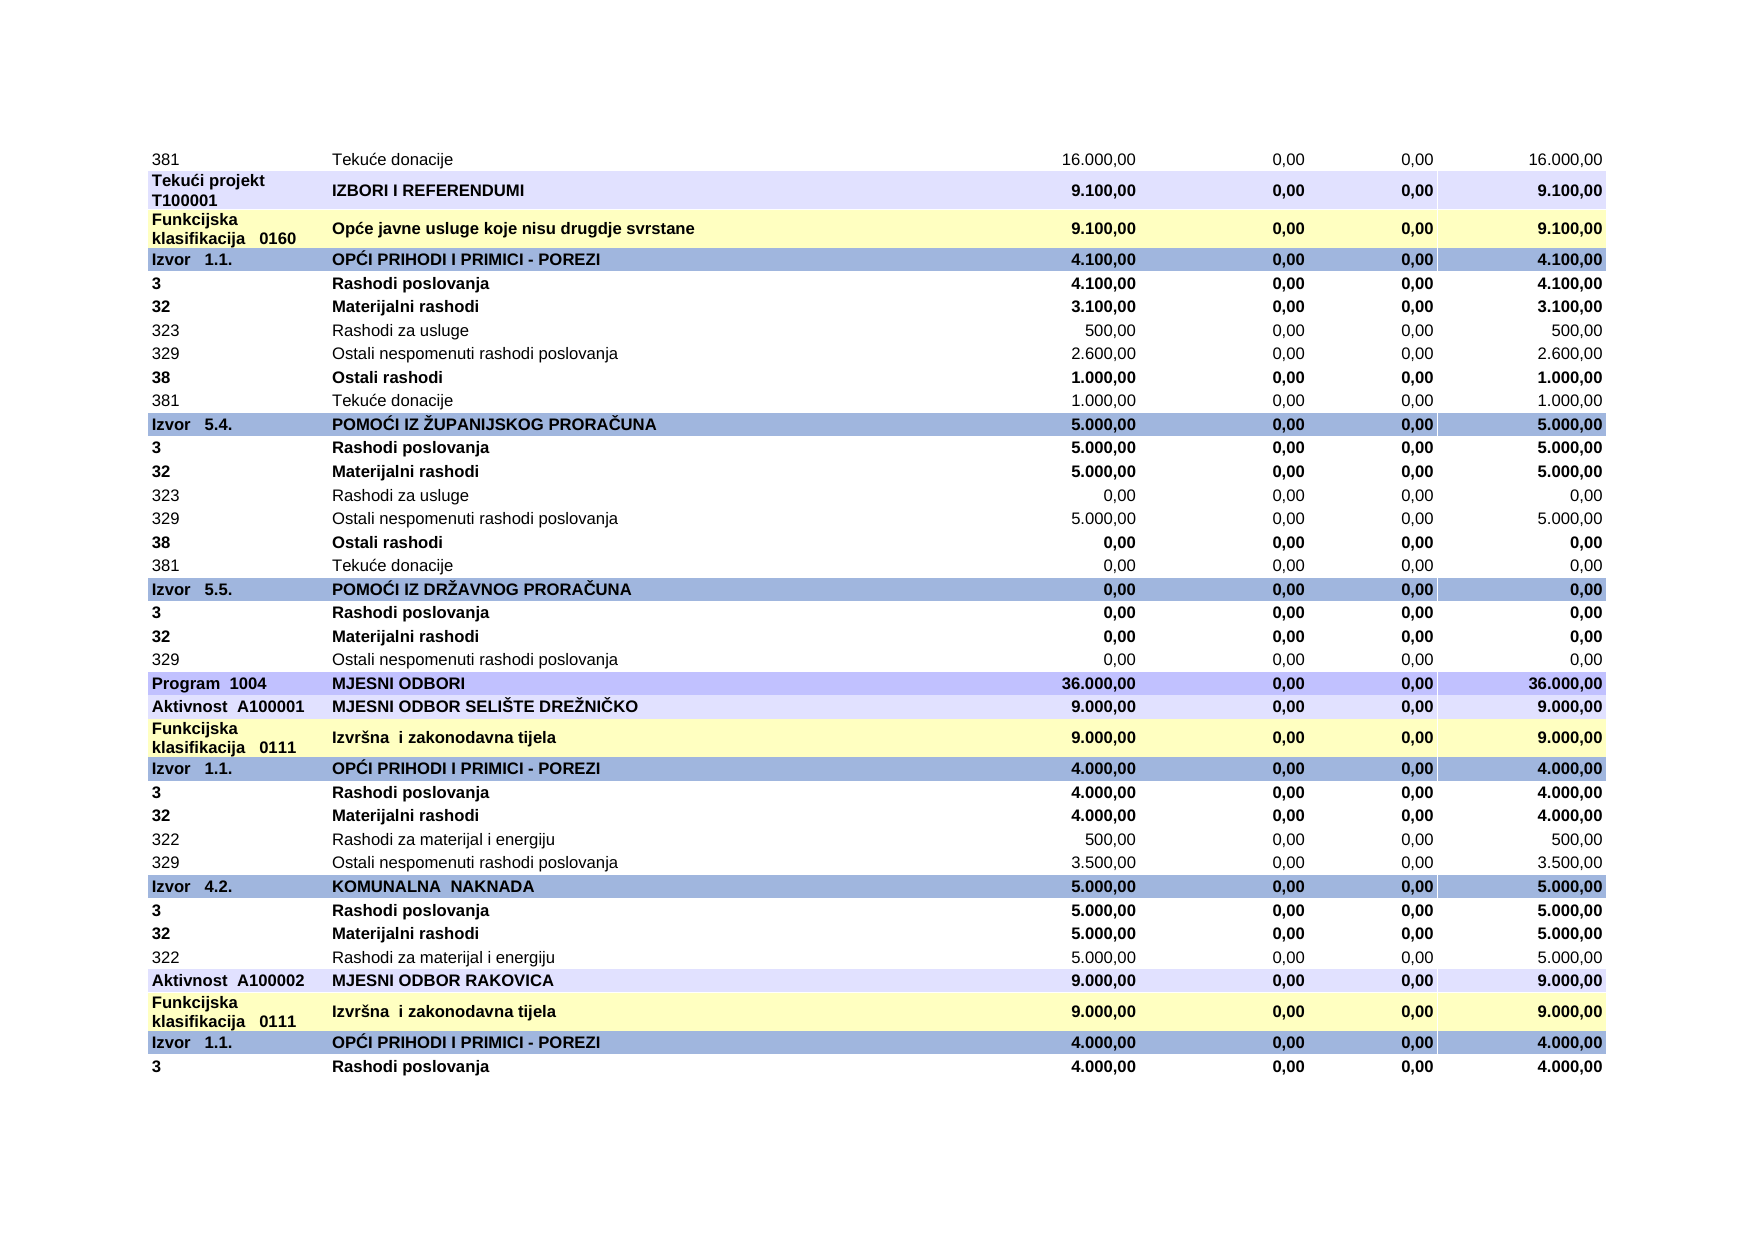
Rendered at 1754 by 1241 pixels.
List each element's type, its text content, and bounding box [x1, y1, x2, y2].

table_cell 0,00 [1140, 271, 1309, 295]
table_cell 5.000,00 [1438, 898, 1606, 922]
table_cell 0,00 [1140, 804, 1309, 828]
table_cell Izvor 1.1. [148, 1031, 328, 1054]
table_cell 0,00 [1309, 483, 1437, 507]
table_cell 0,00 [1140, 578, 1309, 601]
table_cell 3.100,00 [1438, 295, 1606, 318]
table_cell 5.000,00 [1438, 922, 1606, 945]
table_cell Izvor 1.1. [148, 248, 328, 271]
table_cell 0,00 [1140, 295, 1309, 318]
table_cell 0,00 [1309, 625, 1437, 648]
table_cell 4.100,00 [971, 271, 1140, 295]
table_cell 0,00 [1309, 851, 1437, 875]
table_cell 0,00 [1438, 625, 1606, 648]
table_cell 0,00 [1309, 672, 1437, 695]
table_cell 4.100,00 [1438, 248, 1606, 271]
table_cell 0,00 [1309, 507, 1437, 530]
table_cell 0,00 [1140, 695, 1309, 719]
table_cell 9.100,00 [971, 171, 1140, 209]
table_cell Materijalni rashodi [328, 295, 971, 318]
table_cell 0,00 [1140, 319, 1309, 342]
table_cell Materijalni rashodi [328, 804, 971, 828]
table_cell Rashodi poslovanja [328, 1054, 971, 1078]
table_cell 0,00 [1140, 460, 1309, 483]
table_cell 0,00 [1140, 483, 1309, 507]
table_cell 3.500,00 [971, 851, 1140, 875]
table_cell 5.000,00 [1438, 460, 1606, 483]
table_cell Program 1004 [148, 672, 328, 695]
table_cell 0,00 [1438, 601, 1606, 624]
table_cell 0,00 [1309, 436, 1437, 460]
table_cell 0,00 [1309, 757, 1437, 781]
table_cell Rashodi za materijal i energiju [328, 828, 971, 851]
table_cell 0,00 [1140, 828, 1309, 851]
table_cell 0,00 [1140, 413, 1309, 436]
table_cell IZBORI I REFERENDUMI [328, 171, 971, 209]
table_cell 0,00 [1140, 601, 1309, 624]
table_cell 1.000,00 [1438, 366, 1606, 389]
table_cell 0,00 [1140, 171, 1309, 209]
table_cell 9.000,00 [971, 993, 1140, 1031]
table_cell 381 [148, 148, 328, 171]
table_cell 1.000,00 [1438, 389, 1606, 413]
table_cell Funkcijska klasifikacija 0111 [148, 719, 328, 757]
table_cell 4.000,00 [1438, 757, 1606, 781]
table_cell 0,00 [1140, 507, 1309, 530]
table_cell 381 [148, 389, 328, 413]
table_cell 9.100,00 [1438, 210, 1606, 248]
table_cell 0,00 [1309, 171, 1437, 209]
table_cell 5.000,00 [1438, 436, 1606, 460]
table_cell Izvor 5.4. [148, 413, 328, 436]
table_cell 0,00 [1309, 271, 1437, 295]
table_cell MJESNI ODBORI [328, 672, 971, 695]
table_cell 0,00 [1140, 648, 1309, 672]
table_cell 0,00 [1140, 530, 1309, 554]
table_cell 0,00 [1140, 625, 1309, 648]
table_cell 1.000,00 [971, 366, 1140, 389]
table_cell Tekući projekt T100001 [148, 171, 328, 209]
table_cell 0,00 [1140, 969, 1309, 992]
table_cell 4.000,00 [971, 804, 1140, 828]
table_cell Tekuće donacije [328, 148, 971, 171]
table_cell Rashodi za usluge [328, 319, 971, 342]
table_cell Izvor 5.5. [148, 578, 328, 601]
table_cell 329 [148, 648, 328, 672]
table_cell 329 [148, 507, 328, 530]
table_cell 2.600,00 [971, 342, 1140, 366]
table_cell 0,00 [1438, 483, 1606, 507]
table_cell 0,00 [1140, 389, 1309, 413]
table_cell 38 [148, 366, 328, 389]
table_cell 323 [148, 319, 328, 342]
table_cell 0,00 [1309, 554, 1437, 577]
table_cell 0,00 [1140, 342, 1309, 366]
table_cell 5.000,00 [971, 898, 1140, 922]
table_cell 5.000,00 [971, 413, 1140, 436]
table_cell Materijalni rashodi [328, 922, 971, 945]
table_cell Rashodi poslovanja [328, 271, 971, 295]
table_cell 0,00 [1309, 648, 1437, 672]
table_cell 0,00 [1140, 945, 1309, 969]
table_cell Rashodi za usluge [328, 483, 971, 507]
table_cell 5.000,00 [971, 945, 1140, 969]
table_cell 9.000,00 [1438, 695, 1606, 719]
table_cell 329 [148, 342, 328, 366]
table_cell 0,00 [1438, 554, 1606, 577]
table_cell 0,00 [1309, 389, 1437, 413]
table_cell 5.000,00 [1438, 507, 1606, 530]
table_cell 0,00 [971, 554, 1140, 577]
table_cell 0,00 [1140, 719, 1309, 757]
table_cell 381 [148, 554, 328, 577]
table_cell 2.600,00 [1438, 342, 1606, 366]
table_cell 36.000,00 [971, 672, 1140, 695]
table_cell 4.100,00 [1438, 271, 1606, 295]
table_cell 4.000,00 [971, 1054, 1140, 1078]
table_cell MJESNI ODBOR RAKOVICA [328, 969, 971, 992]
table_cell 3 [148, 271, 328, 295]
table_cell 0,00 [1309, 460, 1437, 483]
table_cell 0,00 [1140, 672, 1309, 695]
table_cell 0,00 [1140, 210, 1309, 248]
table_cell 0,00 [1438, 530, 1606, 554]
table_cell OPĆI PRIHODI I PRIMICI - POREZI [328, 1031, 971, 1054]
table_cell 32 [148, 922, 328, 945]
table_cell 5.000,00 [971, 460, 1140, 483]
table_cell 0,00 [1140, 1054, 1309, 1078]
table_cell 1.000,00 [971, 389, 1140, 413]
table_cell 0,00 [1438, 578, 1606, 601]
table_cell POMOĆI IZ ŽUPANIJSKOG PRORAČUNA [328, 413, 971, 436]
table_cell 0,00 [1309, 898, 1437, 922]
table_cell 0,00 [1309, 295, 1437, 318]
table_cell 0,00 [1140, 757, 1309, 781]
table_cell 500,00 [1438, 319, 1606, 342]
table_cell 9.000,00 [971, 969, 1140, 992]
table_cell OPĆI PRIHODI I PRIMICI - POREZI [328, 248, 971, 271]
table_cell 4.000,00 [971, 781, 1140, 804]
table_cell 32 [148, 295, 328, 318]
table_cell Izvršna i zakonodavna tijela [328, 993, 971, 1031]
table_cell Aktivnost A100001 [148, 695, 328, 719]
table_cell KOMUNALNA NAKNADA [328, 875, 971, 898]
table_cell 0,00 [1140, 148, 1309, 171]
table_cell 9.100,00 [1438, 171, 1606, 209]
table_cell Rashodi poslovanja [328, 436, 971, 460]
table_cell 5.000,00 [1438, 945, 1606, 969]
table_cell 0,00 [1140, 1031, 1309, 1054]
table_cell 38 [148, 530, 328, 554]
table_cell 0,00 [1140, 781, 1309, 804]
table_cell 322 [148, 828, 328, 851]
table_cell 0,00 [1309, 1031, 1437, 1054]
table_cell Tekuće donacije [328, 554, 971, 577]
table_cell 5.000,00 [971, 436, 1140, 460]
table_cell 3 [148, 781, 328, 804]
table_cell 4.000,00 [1438, 781, 1606, 804]
table_cell Rashodi poslovanja [328, 781, 971, 804]
table_cell Izvor 1.1. [148, 757, 328, 781]
table_cell Rashodi poslovanja [328, 898, 971, 922]
table_cell 0,00 [1309, 719, 1437, 757]
table_cell OPĆI PRIHODI I PRIMICI - POREZI [328, 757, 971, 781]
table_cell 3.100,00 [971, 295, 1140, 318]
table_cell Ostali rashodi [328, 366, 971, 389]
table_cell 4.000,00 [1438, 1054, 1606, 1078]
table_cell 0,00 [1309, 530, 1437, 554]
table_cell 500,00 [971, 828, 1140, 851]
table_cell 0,00 [1140, 366, 1309, 389]
table_cell Rashodi poslovanja [328, 601, 971, 624]
table_cell 9.000,00 [971, 719, 1140, 757]
table_cell Opće javne usluge koje nisu drugdje svrstane [328, 210, 971, 248]
table_cell 0,00 [1309, 578, 1437, 601]
table_cell 9.000,00 [1438, 993, 1606, 1031]
table_cell 9.000,00 [1438, 719, 1606, 757]
table_cell 3 [148, 898, 328, 922]
table_cell 36.000,00 [1438, 672, 1606, 695]
table_cell 3 [148, 436, 328, 460]
table_cell Funkcijska klasifikacija 0160 [148, 210, 328, 248]
table_cell 0,00 [1309, 969, 1437, 992]
table_cell Rashodi za materijal i energiju [328, 945, 971, 969]
table_cell 0,00 [1309, 922, 1437, 945]
table_cell Izvršna i zakonodavna tijela [328, 719, 971, 757]
table_cell 0,00 [1309, 342, 1437, 366]
table_cell Izvor 4.2. [148, 875, 328, 898]
table_cell 4.000,00 [971, 1031, 1140, 1054]
table_cell 5.000,00 [1438, 875, 1606, 898]
table_cell 5.000,00 [971, 507, 1140, 530]
table_cell 0,00 [1140, 554, 1309, 577]
table_cell Funkcijska klasifikacija 0111 [148, 993, 328, 1031]
table_cell 0,00 [1309, 366, 1437, 389]
table_cell 9.000,00 [1438, 969, 1606, 992]
table_cell 16.000,00 [971, 148, 1140, 171]
table_cell 0,00 [1309, 804, 1437, 828]
table_cell 0,00 [1309, 413, 1437, 436]
table_cell Ostali nespomenuti rashodi poslovanja [328, 851, 971, 875]
table_cell 4.000,00 [1438, 804, 1606, 828]
table_cell 0,00 [1309, 828, 1437, 851]
table_cell Materijalni rashodi [328, 460, 971, 483]
table_cell 0,00 [1309, 148, 1437, 171]
table_cell Ostali nespomenuti rashodi poslovanja [328, 507, 971, 530]
table_cell 0,00 [1309, 601, 1437, 624]
table_cell 0,00 [1309, 210, 1437, 248]
table_cell 0,00 [1309, 993, 1437, 1031]
table_cell Ostali nespomenuti rashodi poslovanja [328, 342, 971, 366]
table_cell 4.000,00 [1438, 1031, 1606, 1054]
table_cell 32 [148, 804, 328, 828]
table_cell 32 [148, 625, 328, 648]
table_cell 0,00 [971, 483, 1140, 507]
table_cell 3 [148, 601, 328, 624]
table_cell 500,00 [971, 319, 1140, 342]
table_cell 4.100,00 [971, 248, 1140, 271]
table_cell POMOĆI IZ DRŽAVNOG PRORAČUNA [328, 578, 971, 601]
table_cell 0,00 [1140, 922, 1309, 945]
table_cell Aktivnost A100002 [148, 969, 328, 992]
table_cell 0,00 [1309, 945, 1437, 969]
table_cell 0,00 [971, 578, 1140, 601]
table_cell 323 [148, 483, 328, 507]
table_cell 5.000,00 [971, 875, 1140, 898]
table_cell 3.500,00 [1438, 851, 1606, 875]
table_cell 5.000,00 [1438, 413, 1606, 436]
table_cell 9.000,00 [971, 695, 1140, 719]
table_cell 0,00 [1309, 319, 1437, 342]
table_cell 0,00 [1309, 781, 1437, 804]
table_cell Tekuće donacije [328, 389, 971, 413]
table_cell 0,00 [1309, 695, 1437, 719]
table_cell 0,00 [971, 625, 1140, 648]
table_cell 0,00 [1140, 993, 1309, 1031]
table_cell 0,00 [1309, 1054, 1437, 1078]
table_cell 9.100,00 [971, 210, 1140, 248]
table_cell 0,00 [1140, 436, 1309, 460]
table_cell 16.000,00 [1438, 148, 1606, 171]
table_cell 500,00 [1438, 828, 1606, 851]
table_cell 322 [148, 945, 328, 969]
table_cell Ostali nespomenuti rashodi poslovanja [328, 648, 971, 672]
table_cell 3 [148, 1054, 328, 1078]
table_cell 32 [148, 460, 328, 483]
table_cell 0,00 [971, 648, 1140, 672]
table_cell 0,00 [1140, 851, 1309, 875]
table_cell 329 [148, 851, 328, 875]
table_cell Materijalni rashodi [328, 625, 971, 648]
table_cell 0,00 [1309, 248, 1437, 271]
table_cell 5.000,00 [971, 922, 1140, 945]
table_cell 0,00 [1309, 875, 1437, 898]
table_cell 0,00 [1140, 875, 1309, 898]
table_cell MJESNI ODBOR SELIŠTE DREŽNIČKO [328, 695, 971, 719]
table_cell 0,00 [1140, 898, 1309, 922]
table_cell Ostali rashodi [328, 530, 971, 554]
table_cell 4.000,00 [971, 757, 1140, 781]
table_cell 0,00 [1438, 648, 1606, 672]
table_cell 0,00 [1140, 248, 1309, 271]
table_cell 0,00 [971, 530, 1140, 554]
table_cell 0,00 [971, 601, 1140, 624]
